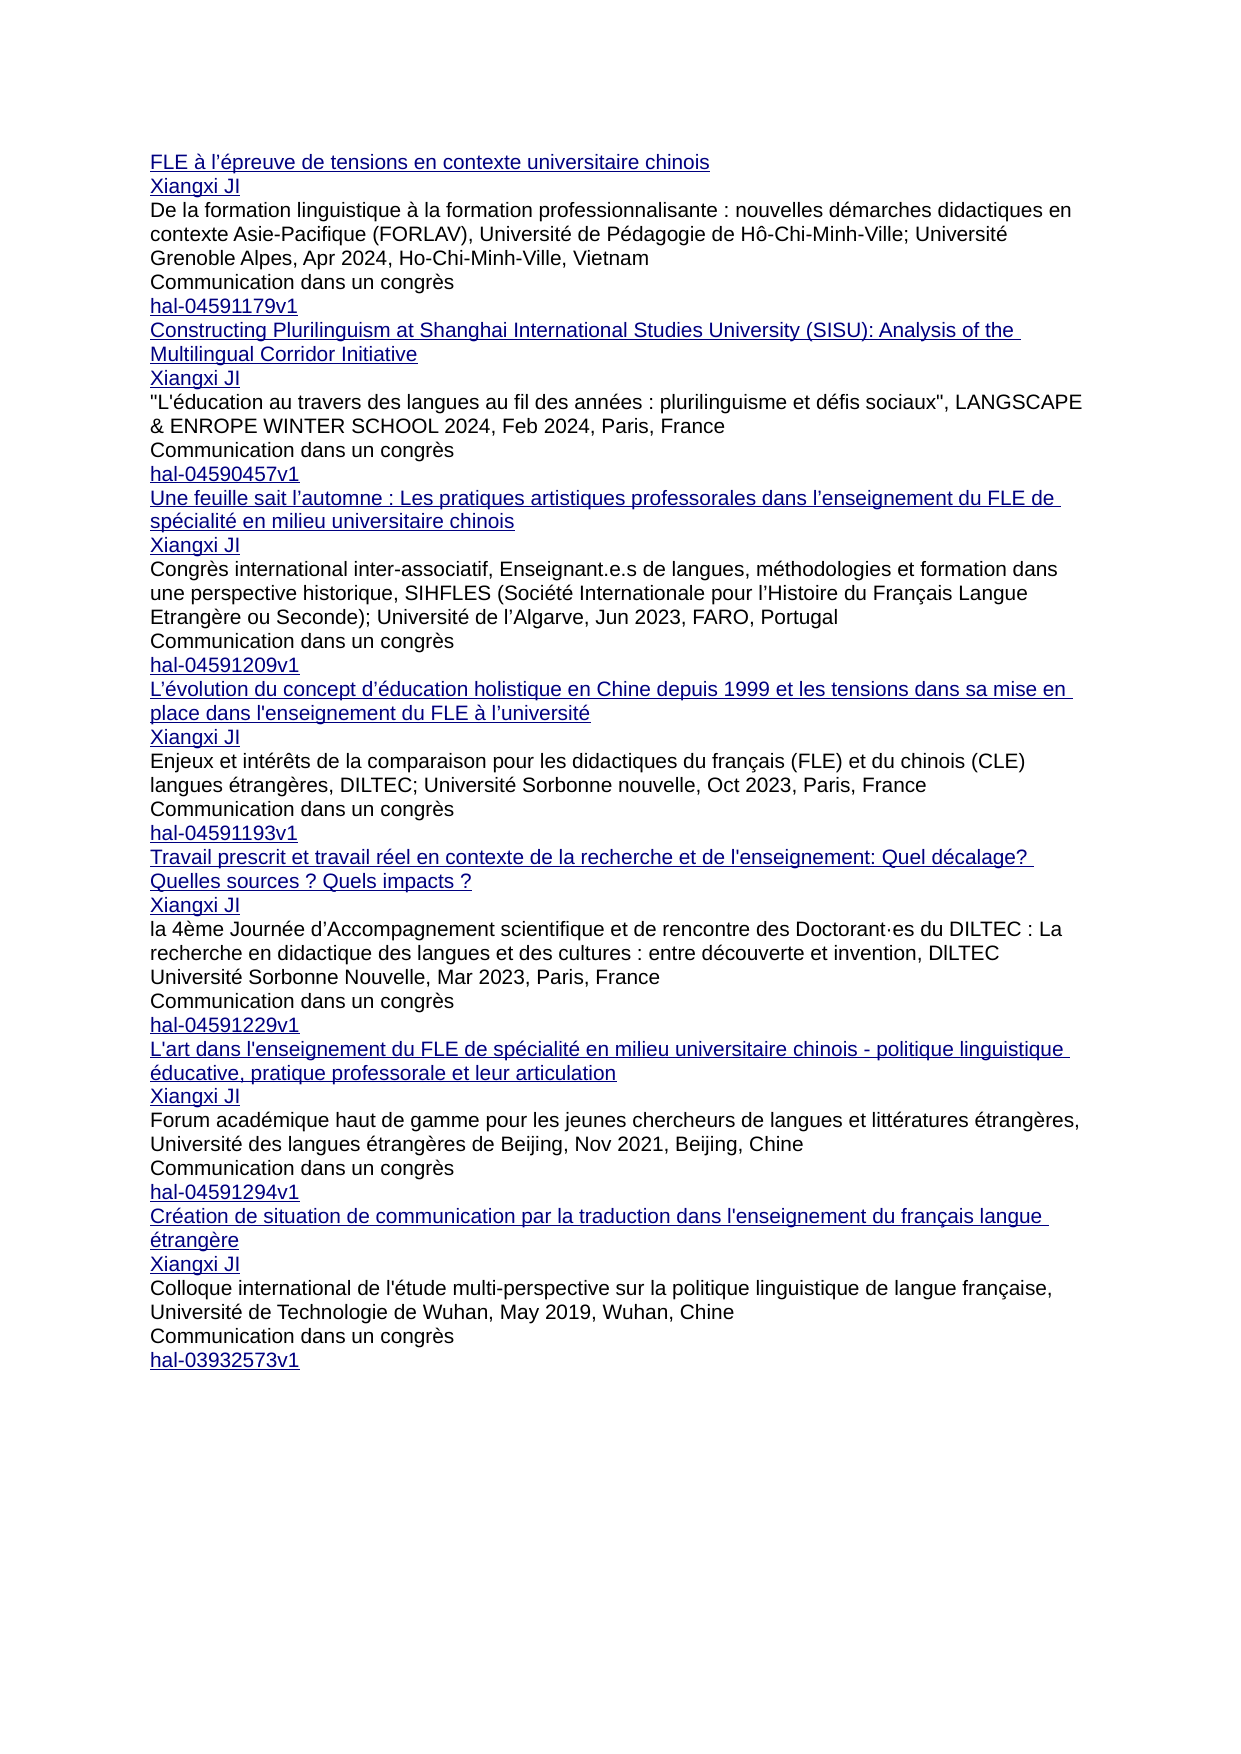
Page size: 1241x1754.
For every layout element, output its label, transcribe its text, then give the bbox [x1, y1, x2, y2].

table_cell L’évolution du concept d’éducation holistique en Chine depuis 1999 et les tensions dans sa mise en place dans l'enseignement du FLE à l’université Xiangxi JI Enjeux et intérêts de la comparaison pour les didactiques du français (FLE) et du chinois (CLE) langues étrangères, DILTEC; Université Sorbonne nouvelle, Oct 2023, Paris, France Communication dans un congrès hal-04591193v1 [150, 677, 1090, 845]
table_cell Une feuille sait l’automne : Les pratiques artistiques professorales dans l’enseignement du FLE de spécialité en milieu universitaire chinois Xiangxi JI Congrès international inter-associatif, Enseignant.e.s de langues, méthodologies et formation dans une perspective historique, SIHFLES (Société Internationale pour l’Histoire du Français Langue Etrangère ou Seconde); Université de l’Algarve, Jun 2023, FARO, Portugal Communication dans un congrès hal-04591209v1 [150, 485, 1090, 677]
table_cell Création de situation de communication par la traduction dans l'enseignement du français langue étrangère Xiangxi JI Colloque international de l'étude multi-perspective sur la politique linguistique de langue française, Université de Technologie de Wuhan, May 2019, Wuhan, Chine Communication dans un congrès hal-03932573v1 [150, 1204, 1090, 1372]
table_cell L'art dans l'enseignement du FLE de spécialité en milieu universitaire chinois - politique linguistique éducative, pratique professorale et leur articulation Xiangxi JI Forum académique haut de gamme pour les jeunes chercheurs de langues et littératures étrangères, Université des langues étrangères de Beijing, Nov 2021, Beijing, Chine Communication dans un congrès hal-04591294v1 [150, 1036, 1090, 1204]
table_cell « Enseignant de langue » et/ou « éducateur de personne » ? Postures plurielles des enseignants de FLE à l’épreuve de tensions en contexte universitaire chinois Xiangxi JI De la formation linguistique à la formation professionnalisante : nouvelles démarches didactiques en contexte Asie-Pacifique (FORLAV), Université de Pédagogie de Hô-Chi-Minh-Ville; Université Grenoble Alpes, Apr 2024, Ho-Chi-Minh-Ville, Vietnam Communication dans un congrès hal-04591179v1 [150, 150, 1090, 318]
table_cell Travail prescrit et travail réel en contexte de la recherche et de l'enseignement: Quel décalage? Quelles sources ? Quels impacts ? Xiangxi JI la 4ème Journée d’Accompagnement scientifique et de rencontre des Doctorant·es du DILTEC : La recherche en didactique des langues et des cultures : entre découverte et invention, DlLTEC Université Sorbonne Nouvelle, Mar 2023, Paris, France Communication dans un congrès hal-04591229v1 [150, 845, 1090, 1036]
table_cell Constructing Plurilinguism at Shanghai International Studies University (SISU): Analysis of the Multilingual Corridor Initiative Xiangxi JI "L'éducation au travers des langues au fil des années : plurilinguisme et défis sociaux", LANGSCAPE & ENROPE WINTER SCHOOL 2024, Feb 2024, Paris, France Communication dans un congrès hal-04590457v1 [150, 318, 1090, 485]
